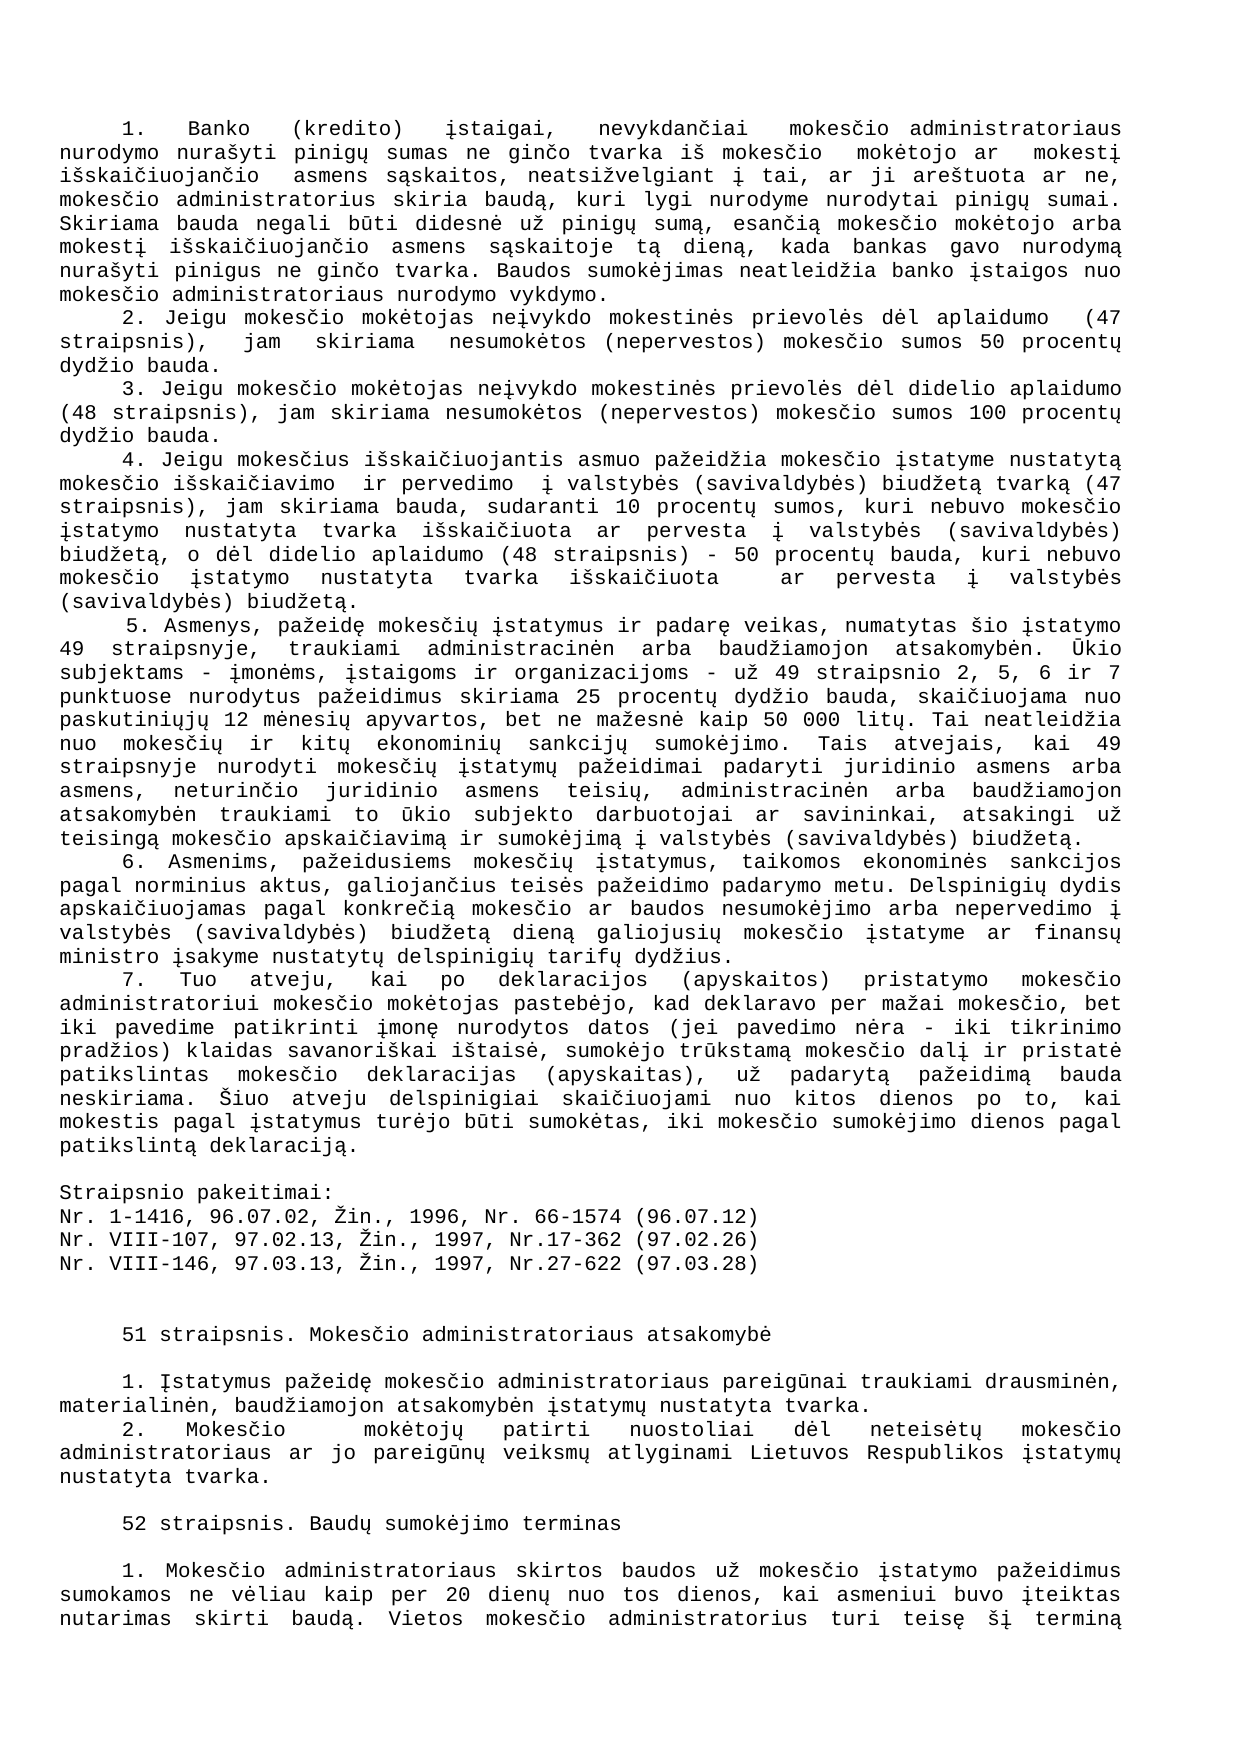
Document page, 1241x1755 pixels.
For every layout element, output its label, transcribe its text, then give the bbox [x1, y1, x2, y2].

text 3. Jeigu mokesčio mokėtojas neįvykdo mokestinės prievolės dėl didelio aplaidumo (48 straipsnis), jam skiriama nesumokėtos (nepervestos) mokesčio sumos 100 procentų dydžio bauda. [59, 378, 1122, 449]
text 7. Tuo atveju, kai po deklaracijos (apyskaitos) pristatymo mokesčio administratoriui mokesčio mokėtojas pastebėjo, kad deklaravo per mažai mokesčio, bet iki pavedime patikrinti įmonę nurodytos datos (jei pavedimo nėra - iki tikrinimo pradžios) klaidas savanoriškai ištaisė, sumokėjo trūkstamą mokesčio dalį ir pristatė patikslintas mokesčio deklaracijas (apyskaitas), už padarytą pažeidimą bauda neskiriama. Šiuo atveju delspinigiai skaičiuojami nuo kitos dienos po to, kai mokestis pagal įstatymus turėjo būti sumokėtas, iki mokesčio sumokėjimo dienos pagal patikslintą deklaraciją. [59, 969, 1122, 1158]
text 1. Banko (kredito) įstaigai, nevykdančiai mokesčio administratoriaus nurodymo nurašyti pinigų sumas ne ginčo tvarka iš mokesčio mokėtojo ar mokestį išskaičiuojančio asmens sąskaitos, neatsižvelgiant į tai, ar ji areštuota ar ne, mokesčio administratorius skiria baudą, kuri lygi nurodyme nurodytai pinigų sumai. Skiriama bauda negali būti didesnė už pinigų sumą, esančią mokesčio mokėtojo arba mokestį išskaičiuojančio asmens sąskaitoje tą dieną, kada bankas gavo nurodymą nurašyti pinigus ne ginčo tvarka. Baudos sumokėjimas neatleidžia banko įstaigos nuo mokesčio administratoriaus nurodymo vykdymo. [59, 118, 1122, 307]
text Nr. 1-1416, 96.07.02, Žin., 1996, Nr. 66-1574 (96.07.12) [59, 1206, 1122, 1229]
text 52 straipsnis. Baudų sumokėjimo terminas [59, 1513, 1122, 1537]
text 4. Jeigu mokesčius išskaičiuojantis asmuo pažeidžia mokesčio įstatyme nustatytą mokesčio išskaičiavimo ir pervedimo į valstybės (savivaldybės) biudžetą tvarką (47 straipsnis), jam skiriama bauda, sudaranti 10 procentų sumos, kuri nebuvo mokesčio įstatymo nustatyta tvarka išskaičiuota ar pervesta į valstybės (savivaldybės) biudžetą, o dėl didelio aplaidumo (48 straipsnis) - 50 procentų bauda, kuri nebuvo mokesčio įstatymo nustatyta tvarka išskaičiuota ar pervesta į valstybės (savivaldybės) biudžetą. [59, 449, 1122, 615]
text 2. Mokesčio mokėtojų patirti nuostoliai dėl neteisėtų mokesčio administratoriaus ar jo pareigūnų veiksmų atlyginami Lietuvos Respublikos įstatymų nustatyta tvarka. [59, 1419, 1122, 1489]
text 5. Asmenys, pažeidę mokesčių įstatymus ir padarę veikas, numatytas šio įstatymo 49 straipsnyje, traukiami administracinėn arba baudžiamojon atsakomybėn. Ūkio subjektams - įmonėms, įstaigoms ir organizacijoms - už 49 straipsnio 2, 5, 6 ir 7 punktuose nurodytus pažeidimus skiriama 25 procentų dydžio bauda, skaičiuojama nuo paskutiniųjų 12 mėnesių apyvartos, bet ne mažesnė kaip 50 000 litų. Tai neatleidžia nuo mokesčių ir kitų ekonominių sankcijų sumokėjimo. Tais atvejais, kai 49 straipsnyje nurodyti mokesčių įstatymų pažeidimai padaryti juridinio asmens arba asmens, neturinčio juridinio asmens teisių, administracinėn arba baudžiamojon atsakomybėn traukiami to ūkio subjekto darbuotojai ar savininkai, atsakingi už teisingą mokesčio apskaičiavimą ir sumokėjimą į valstybės (savivaldybės) biudžetą. [59, 615, 1122, 851]
text 6. Asmenims, pažeidusiems mokesčių įstatymus, taikomos ekonominės sankcijos pagal norminius aktus, galiojančius teisės pažeidimo padarymo metu. Delspinigių dydis apskaičiuojamas pagal konkrečią mokesčio ar baudos nesumokėjimo arba nepervedimo į valstybės (savivaldybės) biudžetą dieną galiojusių mokesčio įstatyme ar finansų ministro įsakyme nustatytų delspinigių tarifų dydžius. [59, 851, 1122, 969]
text 1. Įstatymus pažeidę mokesčio administratoriaus pareigūnai traukiami drausminėn, materialinėn, baudžiamojon atsakomybėn įstatymų nustatyta tvarka. [59, 1371, 1122, 1419]
text Nr. VIII-107, 97.02.13, Žin., 1997, Nr.17-362 (97.02.26) [59, 1229, 1122, 1253]
text Nr. VIII-146, 97.03.13, Žin., 1997, Nr.27-622 (97.03.28) [59, 1253, 1122, 1277]
text Straipsnio pakeitimai: [59, 1182, 1122, 1206]
text 2. Jeigu mokesčio mokėtojas neįvykdo mokestinės prievolės dėl aplaidumo (47 straipsnis), jam skiriama nesumokėtos (nepervestos) mokesčio sumos 50 procentų dydžio bauda. [59, 307, 1122, 378]
text 1. Mokesčio administratoriaus skirtos baudos už mokesčio įstatymo pažeidimus sumokamos ne vėliau kaip per 20 dienų nuo tos dienos, kai asmeniui buvo įteiktas nutarimas skirti baudą. Vietos mokesčio administratorius turi teisę šį terminą [59, 1561, 1122, 1631]
text 51 straipsnis. Mokesčio administratoriaus atsakomybė [59, 1324, 1122, 1348]
